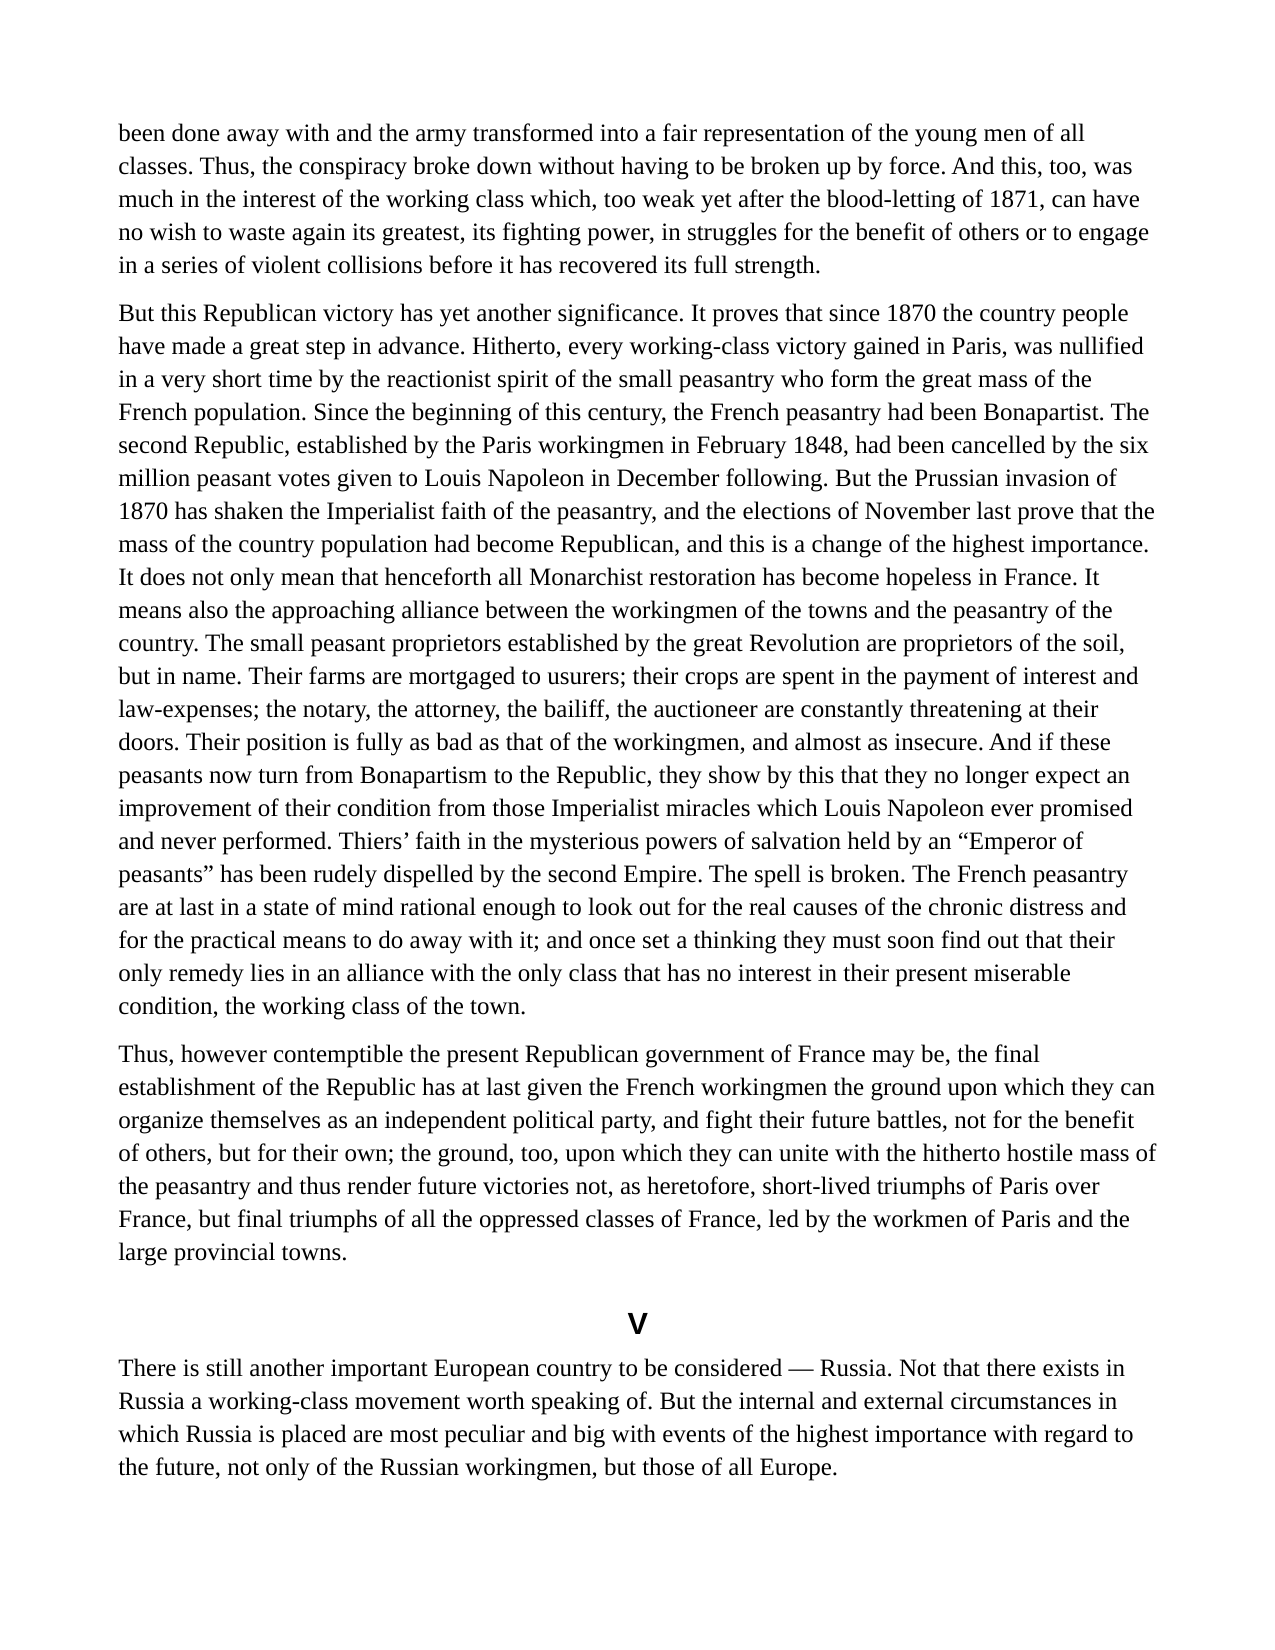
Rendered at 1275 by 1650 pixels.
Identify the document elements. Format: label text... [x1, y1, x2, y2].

text Thus, however contemptible the present Republican government of France may be, the final establishment of the Republic has at last given the French workingmen the ground upon which they can organize themselves as an independent political party, and fight their future battles, not for the benefit of others, but for their own; the ground, too, upon which they can unite with the hitherto hostile mass of the peasantry and thus render future victories not, as heretofore, short-lived triumphs of Paris over France, but final triumphs of all the oppressed classes of France, led by the workmen of Paris and the large provincial towns. [118, 1039, 1157, 1266]
text been done away with and the army transformed into a fair representation of the young men of all classes. Thus, the conspiracy broke down without having to be broken up by force. And this, too, was much in the interest of the working class which, too weak yet after the blood-letting of 1871, can have no wish to waste again its greatest, its fighting power, in struggles for the benefit of others or to engage in a series of violent collisions before it has recovered its full strength. [118, 118, 1157, 279]
text There is still another important European country to be considered — Russia. Not that there exists in Russia a working-class movement worth speaking of. But the internal and external circumstances in which Russia is placed are most peculiar and big with events of the highest importance with regard to the future, not only of the Russian workingmen, but those of all Europe. [118, 1353, 1157, 1481]
subtitle V [118, 1305, 1157, 1341]
text But this Republican victory has yet another significance. It proves that since 1870 the country people have made a great step in advance. Hitherto, every working-class victory gained in Paris, was nullified in a very short time by the reactionist spirit of the small peasantry who form the great mass of the French population. Since the beginning of this century, the French peasantry had been Bonapartist. The second Republic, established by the Paris workingmen in February 1848, had been cancelled by the six million peasant votes given to Louis Napoleon in December following. But the Prussian invasion of 1870 has shaken the Imperialist faith of the peasantry, and the elections of November last prove that the mass of the country population had become Republican, and this is a change of the highest importance. It does not only mean that henceforth all Monarchist restoration has become hopeless in France. It means also the approaching alliance between the workingmen of the towns and the peasantry of the country. The small peasant proprietors established by the great Revolution are proprietors of the soil, but in name. Their farms are mortgaged to usurers; their crops are spent in the payment of interest and law-expenses; the notary, the attorney, the bailiff, the auctioneer are constantly threatening at their doors. Their position is fully as bad as that of the workingmen, and almost as insecure. And if these peasants now turn from Bonapartism to the Republic, they show by this that they no longer expect an improvement of their condition from those Imperialist miracles which Louis Napoleon ever promised and never performed. Thiers’ faith in the mysterious powers of salvation held by an “Emperor of peasants” has been rudely dispelled by the second Empire. The spell is broken. The French peasantry are at last in a state of mind rational enough to look out for the real causes of the chronic distress and for the practical means to do away with it; and once set a thinking they must soon find out that their only remedy lies in an alliance with the only class that has no interest in their present miserable condition, the working class of the town. [118, 298, 1157, 1020]
